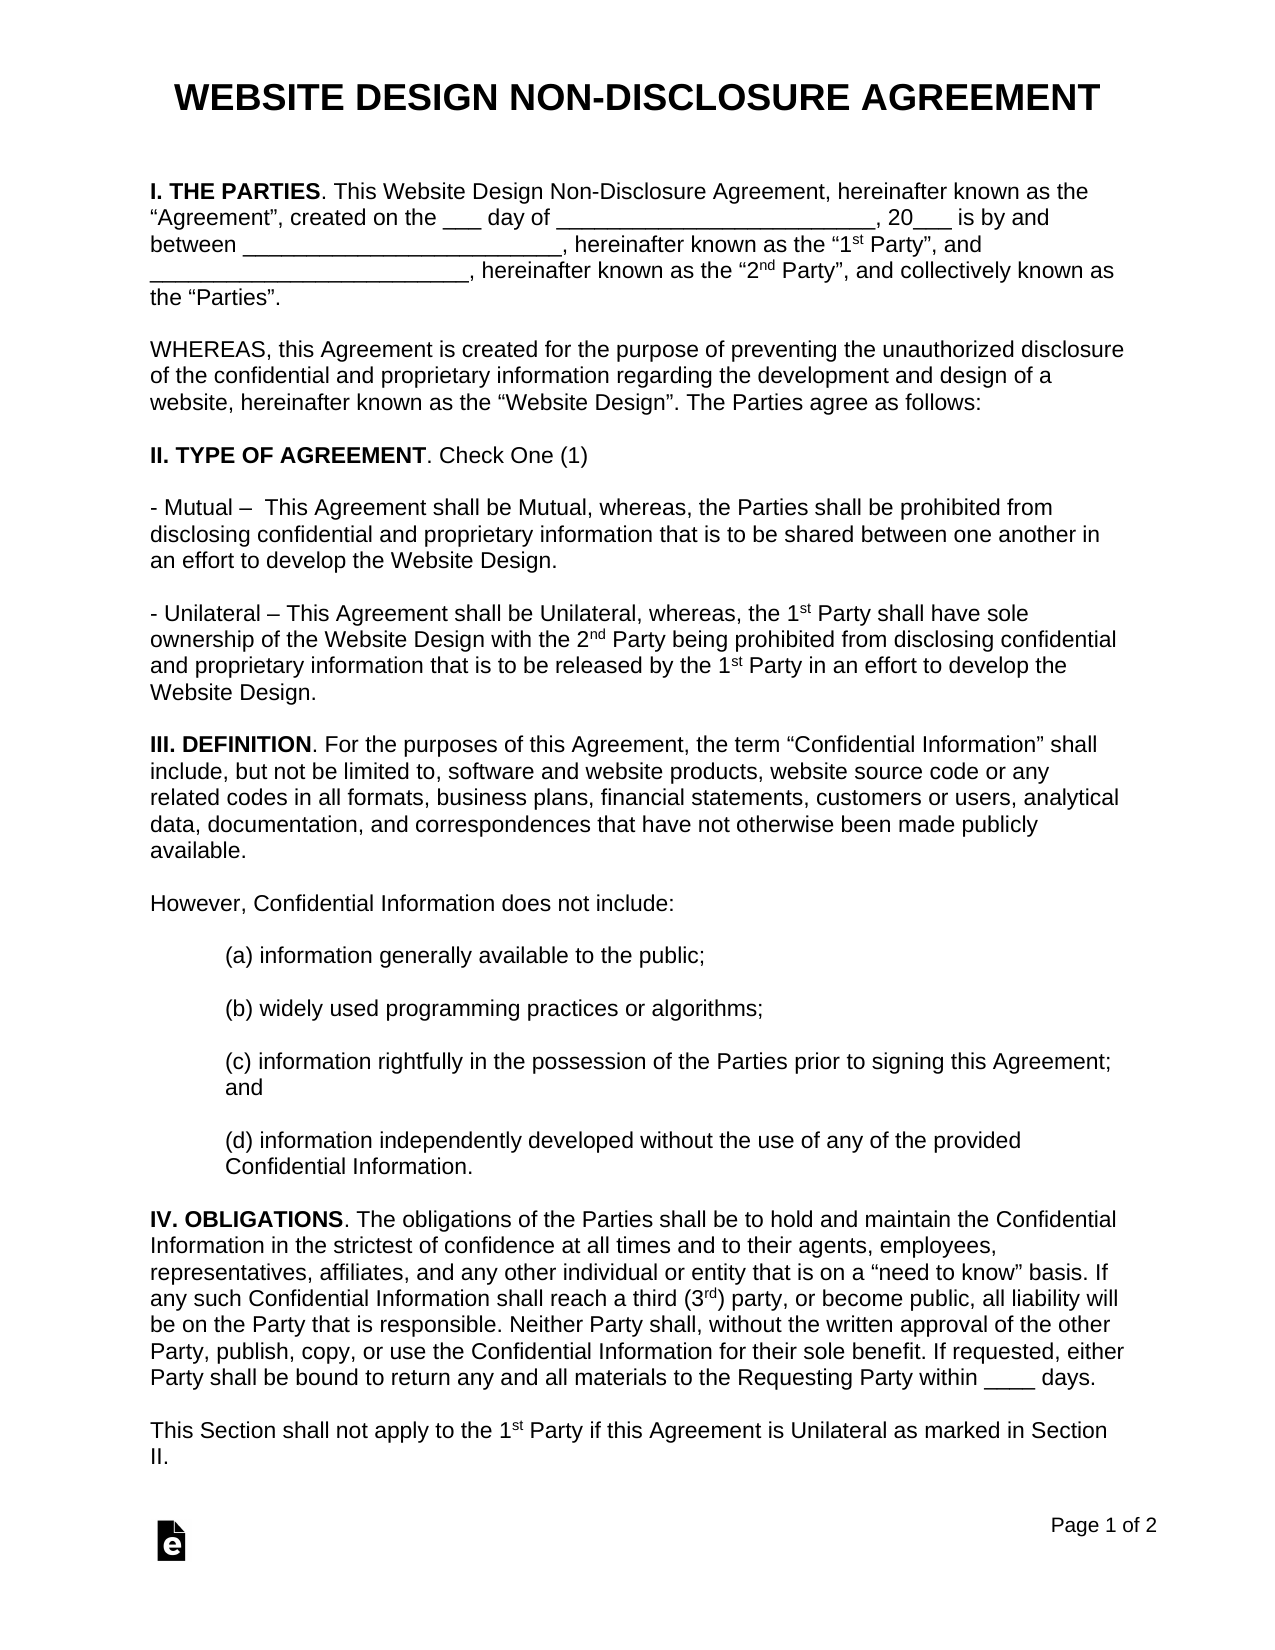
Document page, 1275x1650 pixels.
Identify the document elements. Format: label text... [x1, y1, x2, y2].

text (c) information rightfully in the possession of the Parties prior to signing this Agreement; and [225, 1048, 1125, 1100]
text III. DEFINITION. For the purposes of this Agreement, the term “Confidential Information” shall include, but not be limited to, software and website products, website source code or any related codes in all formats, business plans, financial statements, customers or users, analytical data, documentation, and correspondences that have not otherwise been made publicly available. [150, 731, 1125, 863]
text However, Confidential Information does not include: [150, 889, 1125, 916]
text - Mutual – This Agreement shall be Mutual, whereas, the Parties shall be prohibited from disclosing confidential and proprietary information that is to be shared between one another in an effort to develop the Website Design. [150, 494, 1125, 573]
text - Unilateral – This Agreement shall be Unilateral, whereas, the 1st Party shall have sole ownership of the Website Design with the 2nd Party being prohibited from disclosing confidential and proprietary information that is to be released by the 1st Party in an effort to develop the Website Design. [150, 600, 1125, 705]
text II. TYPE OF AGREEMENT. Check One (1) [150, 442, 1125, 468]
text (d) information independently developed without the use of any of the provided Confidential Information. [225, 1127, 1125, 1179]
text I. THE PARTIES. This Website Design Non-Disclosure Agreement, hereinafter known as the “Agreement”, created on the ___ day of _________________________, 20___ is by and between _________________________, hereinafter known as the “1st Party”, and _________________________, hereinafter known as the “2nd Party”, and collectively known as the “Parties”. [150, 178, 1125, 310]
text (a) information generally available to the public; [150, 942, 1125, 969]
text IV. OBLIGATIONS. The obligations of the Parties shall be to hold and maintain the Confidential Information in the strictest of confidence at all times and to their agents, employees, representatives, affiliates, and any other individual or entity that is on a “need to know” basis. If any such Confidential Information shall reach a third (3rd) party, or become public, all liability will be on the Party that is responsible. Neither Party shall, without the written approval of the other Party, publish, copy, or use the Confidential Information for their sole benefit. If requested, either Party shall be bound to return any and all materials to the Requesting Party within ____ days. [150, 1206, 1125, 1390]
text This Section shall not apply to the 1st Party if this Agreement is Unilateral as marked in Section II. [150, 1417, 1125, 1469]
text WEBSITE DESIGN NON-DISCLOSURE AGREEMENT [150, 75, 1125, 118]
text WHEREAS, this Agreement is created for the purpose of preventing the unauthorized disclosure of the confidential and proprietary information regarding the development and design of a website, hereinafter known as the “Website Design”. The Parties agree as follows: [150, 336, 1125, 415]
text (b) widely used programming practices or algorithms; [150, 995, 1125, 1021]
